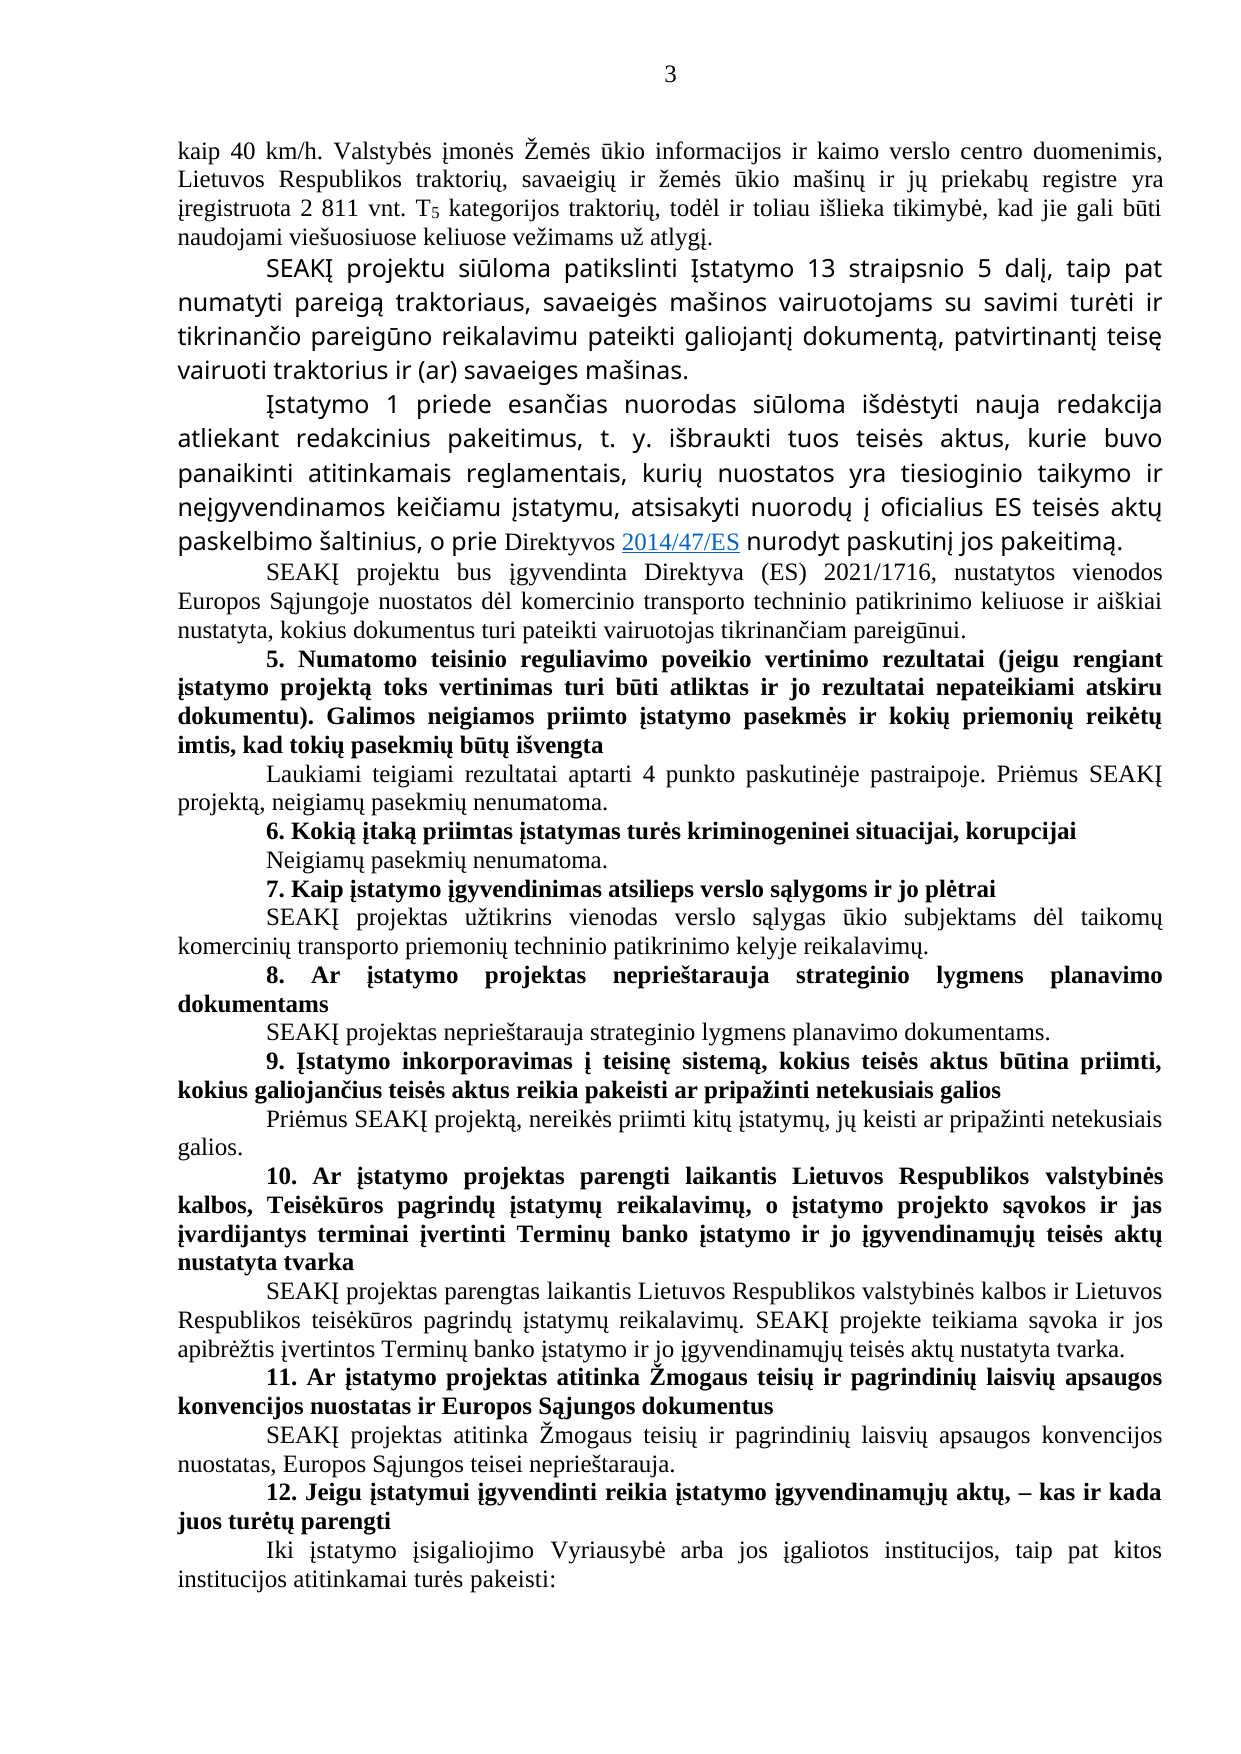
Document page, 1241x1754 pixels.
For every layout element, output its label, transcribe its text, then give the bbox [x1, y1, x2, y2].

text 5. Numatomo teisinio reguliavimo poveikio vertinimo rezultatai (jeigu rengiant įstatymo projektą toks vertinimas turi būti atliktas ir jo rezultatai nepateikiami atskiru dokumentu). Galimos neigiamos priimto įstatymo pasekmės ir kokių priemonių reikėtų imtis, kad tokių pasekmių būtų išvengta [177, 644, 1163, 759]
text 12. Jeigu įstatymui įgyvendinti reikia įstatymo įgyvendinamųjų aktų, – kas ir kada juos turėtų parengti [177, 1477, 1163, 1535]
text 8. Ar įstatymo projektas neprieštarauja strateginio lygmens planavimo dokumentams [177, 960, 1163, 1017]
text Laukiami teigiami rezultatai aptarti 4 punkto paskutinėje pastraipoje. Priėmus SEAKĮ projektą, neigiamų pasekmių nenumatoma. [177, 759, 1163, 816]
text SEAKĮ projektu bus įgyvendinta Direktyva (ES) 2021/1716, nustatytos vienodos Europos Sąjungoje nuostatos dėl komercinio transporto techninio patikrinimo keliuose ir aiškiai nustatyta, kokius dokumentus turi pateikti vairuotojas tikrinančiam pareigūnui. [177, 557, 1163, 644]
text Iki įstatymo įsigaliojimo Vyriausybė arba jos įgaliotos institucijos, taip pat kitos institucijos atitinkamai turės pakeisti: [177, 1535, 1163, 1592]
text SEAKĮ projektas atitinka Žmogaus teisių ir pagrindinių laisvių apsaugos konvencijos nuostatas, Europos Sąjungos teisei neprieštarauja. [177, 1420, 1163, 1477]
text 7. Kaip įstatymo įgyvendinimas atsilieps verslo sąlygoms ir jo plėtrai [177, 874, 1163, 902]
text 11. Ar įstatymo projektas atitinka Žmogaus teisių ir pagrindinių laisvių apsaugos konvencijos nuostatas ir Europos Sąjungos dokumentus [177, 1362, 1163, 1420]
text 10. Ar įstatymo projektas parengti laikantis Lietuvos Respublikos valstybinės kalbos, Teisėkūros pagrindų įstatymų reikalavimų, o įstatymo projekto sąvokos ir jas įvardijantys terminai įvertinti Terminų banko įstatymo ir jo įgyvendinamųjų teisės aktų nustatyta tvarka [177, 1161, 1163, 1276]
text 6. Kokią įtaką priimtas įstatymas turės kriminogeninei situacijai, korupcijai [177, 816, 1163, 845]
text Priėmus SEAKĮ projektą, nereikės priimti kitų įstatymų, jų keisti ar pripažinti netekusiais galios. [177, 1104, 1163, 1161]
text Įstatymo 1 priede esančias nuorodas siūloma išdėstyti nauja redakcija atliekant redakcinius pakeitimus, t. y. išbraukti tuos teisės aktus, kurie buvo panaikinti atitinkamais reglamentais, kurių nuostatos yra tiesioginio taikymo ir neįgyvendinamos keičiamu įstatymu, atsisakyti nuorodų į oficialius ES teisės aktų paskelbimo šaltinius, o prie Direktyvos 2014/47/ES nurodyt paskutinį jos pakeitimą. [177, 387, 1163, 557]
text SEAKĮ projektas parengtas laikantis Lietuvos Respublikos valstybinės kalbos ir Lietuvos Respublikos teisėkūros pagrindų įstatymų reikalavimų. SEAKĮ projekte teikiama sąvoka ir jos apibrėžtis įvertintos Terminų banko įstatymo ir jo įgyvendinamųjų teisės aktų nustatyta tvarka. [177, 1276, 1163, 1362]
text SEAKĮ projektas neprieštarauja strateginio lygmens planavimo dokumentams. [177, 1017, 1163, 1046]
text SEAKĮ projektas užtikrins vienodas verslo sąlygas ūkio subjektams dėl taikomų komercinių transporto priemonių techninio patikrinimo kelyje reikalavimų. [177, 902, 1163, 960]
text Neigiamų pasekmių nenumatoma. [177, 845, 1163, 874]
text kaip 40 km/h. Valstybės įmonės Žemės ūkio informacijos ir kaimo verslo centro duomenimis, Lietuvos Respublikos traktorių, savaeigių ir žemės ūkio mašinų ir jų priekabų registre yra įregistruota 2 811 vnt. T5 kategorijos traktorių, todėl ir toliau išlieka tikimybė, kad jie gali būti naudojami viešuosiuose keliuose vežimams už atlygį. [177, 136, 1163, 251]
text SEAKĮ projektu siūloma patikslinti Įstatymo 13 straipsnio 5 dalį, taip pat numatyti pareigą traktoriaus, savaeigės mašinos vairuotojams su savimi turėti ir tikrinančio pareigūno reikalavimu pateikti galiojantį dokumentą, patvirtinantį teisę vairuoti traktorius ir (ar) savaeiges mašinas. [177, 251, 1163, 387]
text 9. Įstatymo inkorporavimas į teisinę sistemą, kokius teisės aktus būtina priimti, kokius galiojančius teisės aktus reikia pakeisti ar pripažinti netekusiais galios [177, 1046, 1163, 1104]
